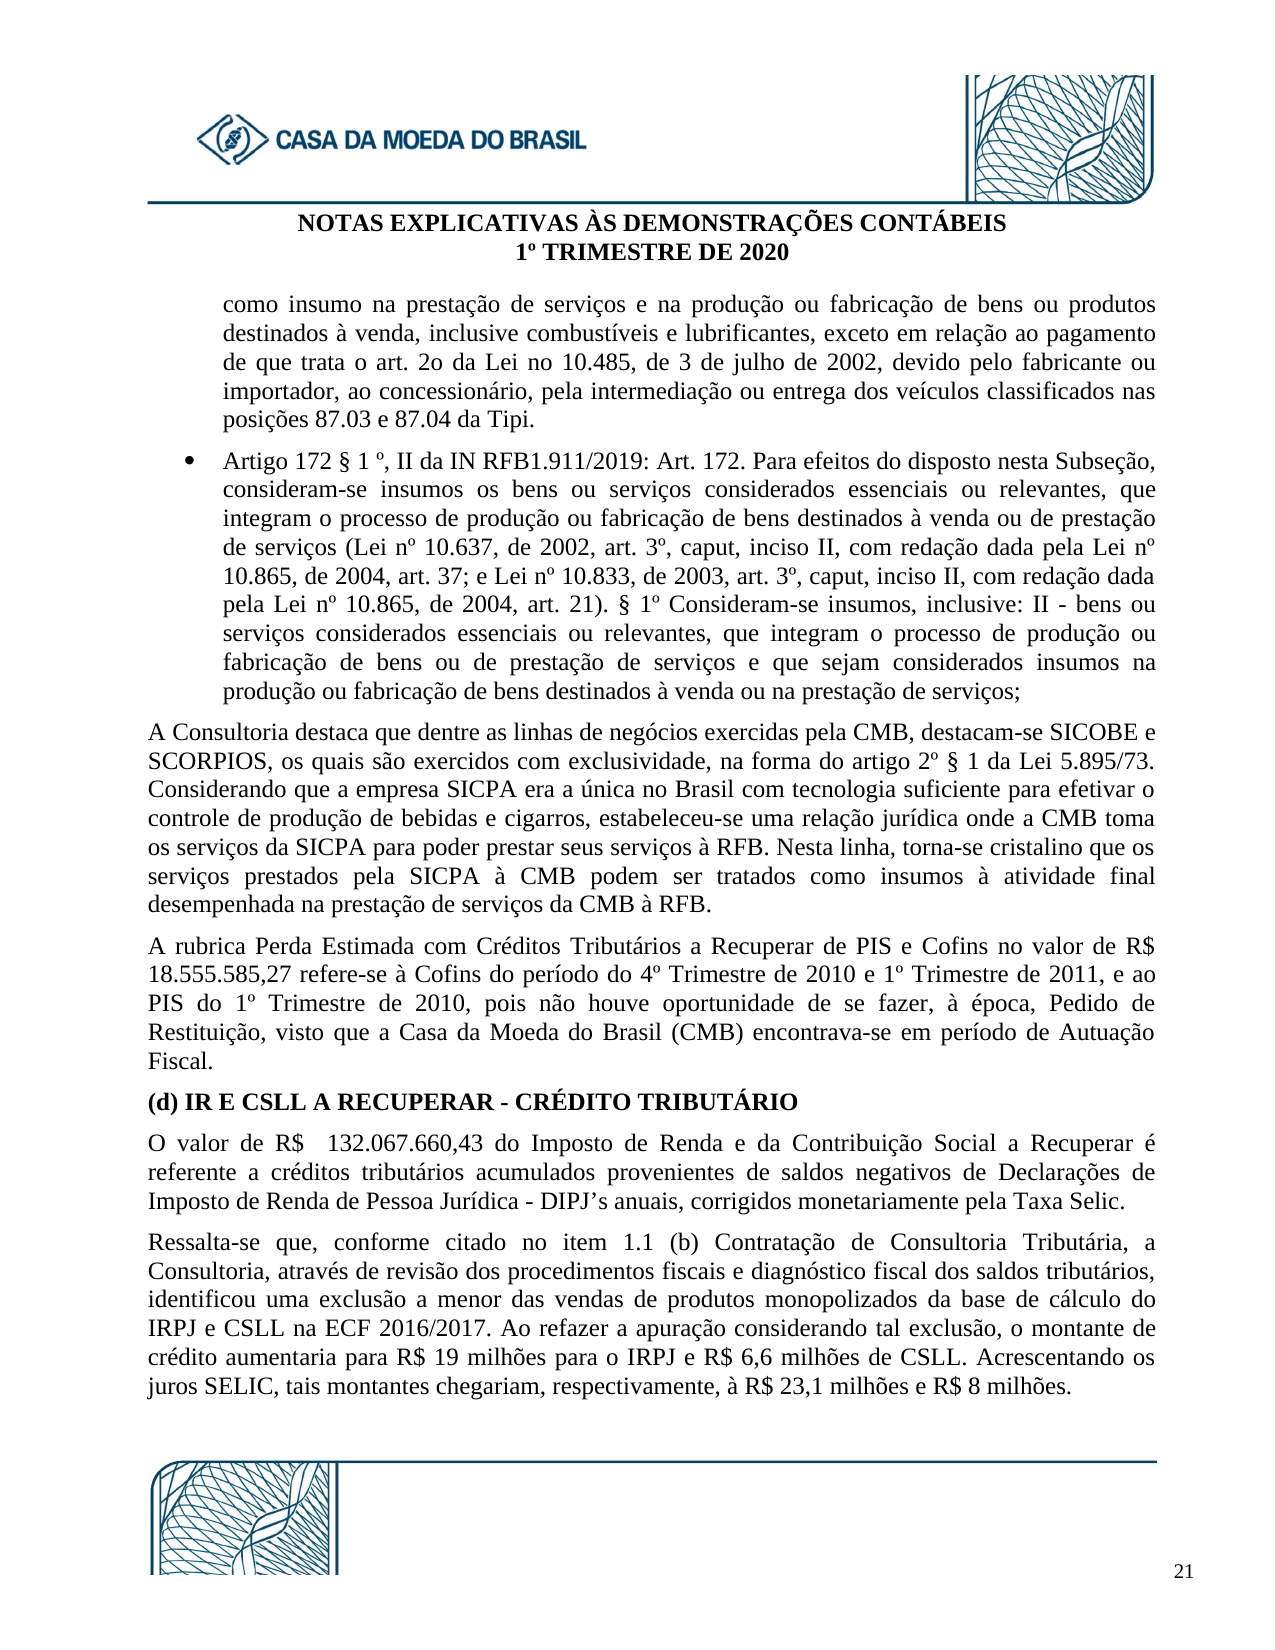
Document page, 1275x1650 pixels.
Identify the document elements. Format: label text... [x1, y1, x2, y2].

list como insumo na prestação de serviços e na produção ou fabricação de bens ou produtos destinados à venda, inclusive combustíveis e lubrificantes, exceto em relação ao pagamento de que trata o art. 2o da Lei no 10.485, de 3 de julho de 2002, devido pelo fabricante ou importador, ao concessionário, pela intermediação ou entrega dos veículos classificados nas posições 87.03 e 87.04 da Tipi. [185, 289, 1157, 433]
text (d) IR E CSLL A RECUPERAR - CRÉDITO TRIBUTÁRIO [148, 1087, 1157, 1116]
list Artigo 172 § 1 º, II da IN RFB1.911/2019: Art. 172. Para efeitos do disposto nesta Subseção, consideram-se insumos os bens ou serviços considerados essenciais ou relevantes, que integram o processo de produção ou fabricação de bens destinados à venda ou de prestação de serviços (Lei nº 10.637, de 2002, art. 3º, caput, inciso II, com redação dada pela Lei nº 10.865, de 2004, art. 37; e Lei nº 10.833, de 2003, art. 3º, caput, inciso II, com redação dada pela Lei nº 10.865, de 2004, art. 21). § 1º Consideram-se insumos, inclusive: II - bens ou serviços considerados essenciais ou relevantes, que integram o processo de produção ou fabricação de bens ou de prestação de serviços e que sejam considerados insumos na produção ou fabricação de bens destinados à venda ou na prestação de serviços; [185, 446, 1157, 704]
text O valor de R$ 132.067.660,43 do Imposto de Renda e da Contribuição Social a Recuperar é referente a créditos tributários acumulados provenientes de saldos negativos de Declarações de Imposto de Renda de Pessoa Jurídica - DIPJ’s anuais, corrigidos monetariamente pela Taxa Selic. [148, 1128, 1157, 1214]
text A Consultoria destaca que dentre as linhas de negócios exercidas pela CMB, destacam-se SICOBE e SCORPIOS, os quais são exercidos com exclusividade, na forma do artigo 2º § 1 da Lei 5.895/73. Considerando que a empresa SICPA era a única no Brasil com tecnologia suficiente para efetivar o controle de produção de bebidas e cigarros, estabeleceu-se uma relação jurídica onde a CMB toma os serviços da SICPA para poder prestar seus serviços à RFB. Nesta linha, torna-se cristalino que os serviços prestados pela SICPA à CMB podem ser tratados como insumos à atividade final desempenhada na prestação de serviços da CMB à RFB. [148, 717, 1157, 918]
text A rubrica Perda Estimada com Créditos Tributários a Recuperar de PIS e Cofins no valor de R$ 18.555.585,27 refere-se à Cofins do período do 4º Trimestre de 2010 e 1º Trimestre de 2011, e ao PIS do 1º Trimestre de 2010, pois não houve oportunidade de se fazer, à época, Pedido de Restituição, visto que a Casa da Moeda do Brasil (CMB) encontrava-se em período de Autuação Fiscal. [148, 931, 1157, 1074]
text Ressalta-se que, conforme citado no item 1.1 (b) Contratação de Consultoria Tributária, a Consultoria, através de revisão dos procedimentos fiscais e diagnóstico fiscal dos saldos tributários, identificou uma exclusão a menor das vendas de produtos monopolizados da base de cálculo do IRPJ e CSLL na ECF 2016/2017. Ao refazer a apuração considerando tal exclusão, o montante de crédito aumentaria para R$ 19 milhões para o IRPJ e R$ 6,6 milhões de CSLL. Acrescentando os juros SELIC, tais montantes chegariam, respectivamente, à R$ 23,1 milhões e R$ 8 milhões. [148, 1227, 1157, 1399]
